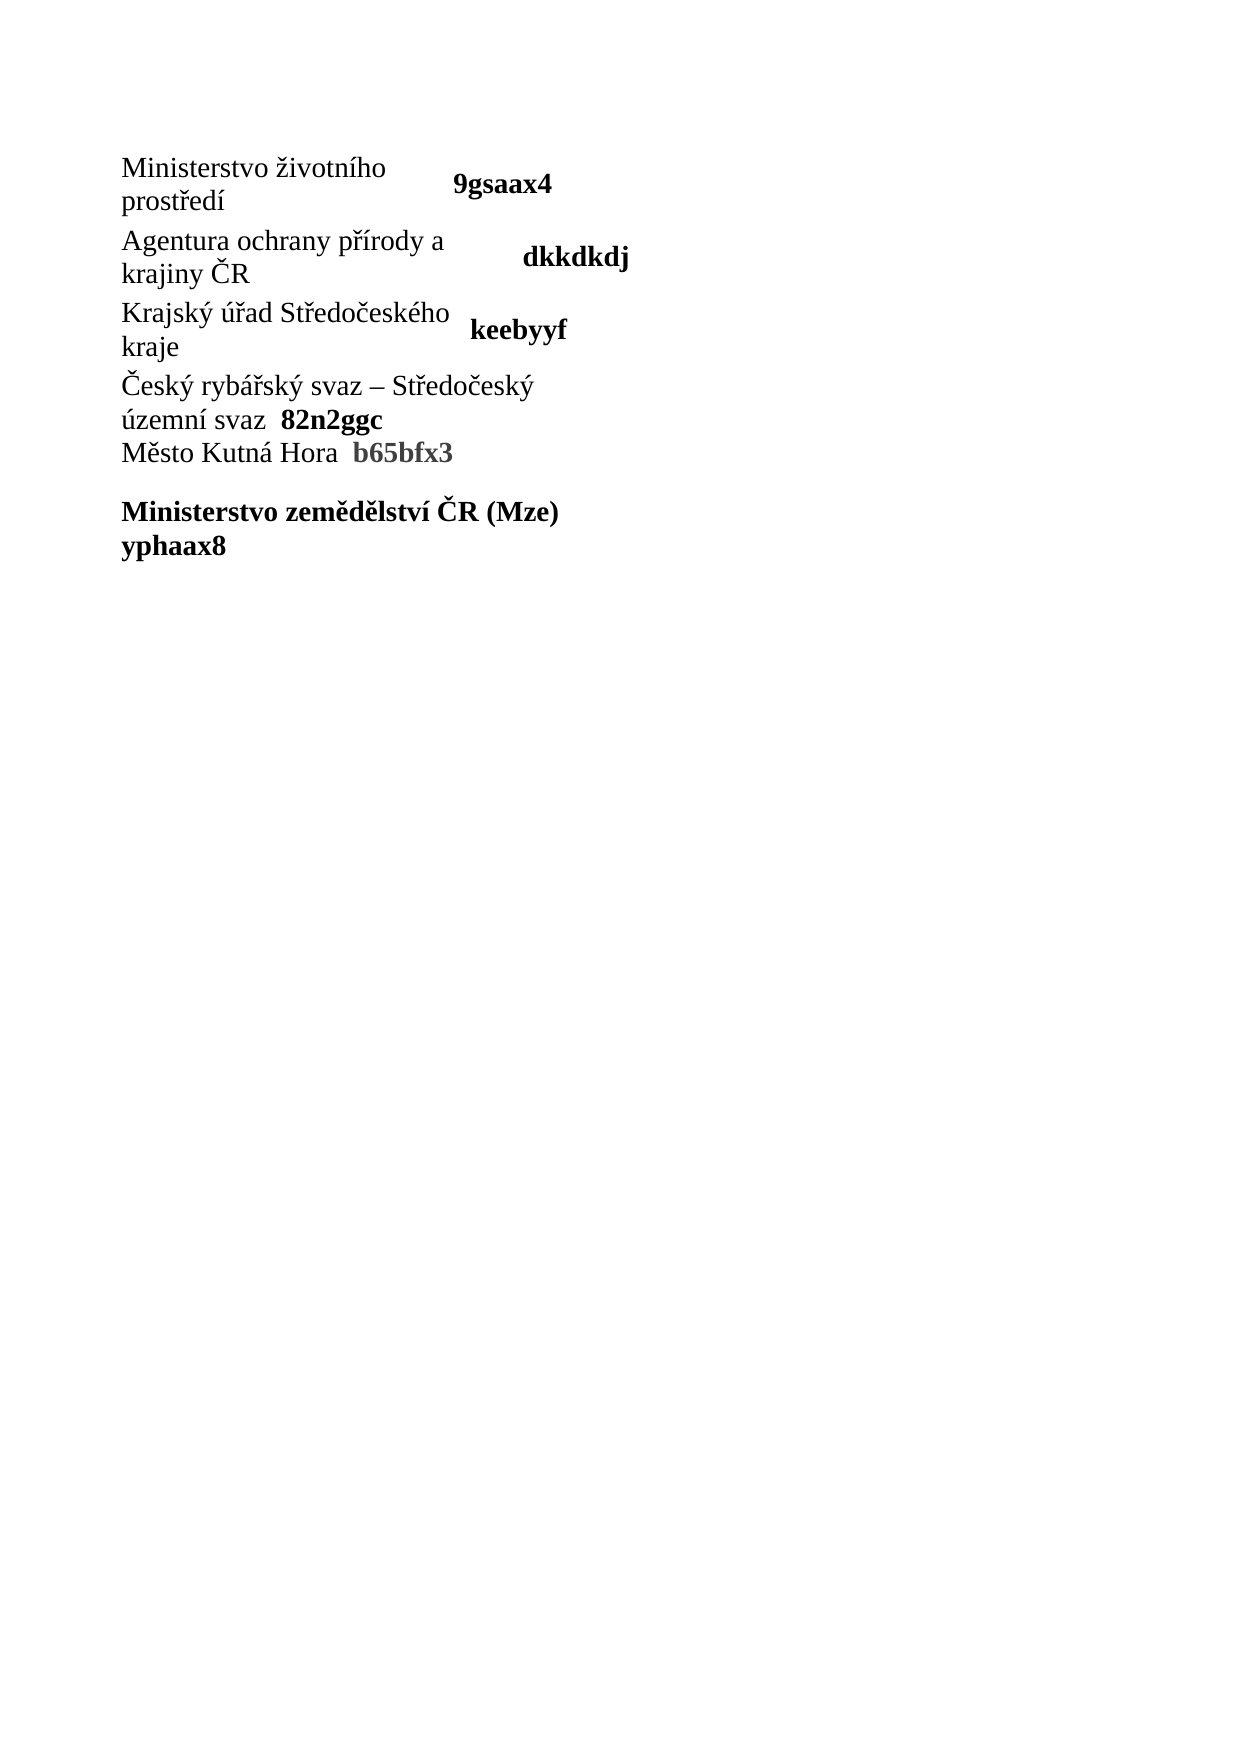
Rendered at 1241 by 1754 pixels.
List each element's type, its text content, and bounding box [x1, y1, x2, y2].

table_header dkkdkdj [520, 220, 849, 293]
table_header Agentura ochrany přírody a krajiny ČR [118, 220, 519, 293]
table_header Krajský úřad Středočeského kraje [118, 293, 467, 366]
table_header Ministerstvo životního prostředí [118, 147, 450, 220]
table_header Český rybářský svaz – Středočeský územní svaz 82n2ggc Město Kutná Hora b65bfx3 Ministerstvo zemědělství ČR (Mze) yphaax8 [118, 366, 608, 610]
table_header 9gsaax4 [450, 147, 776, 220]
table_header keebyyf [467, 293, 625, 366]
table_header [608, 366, 831, 610]
